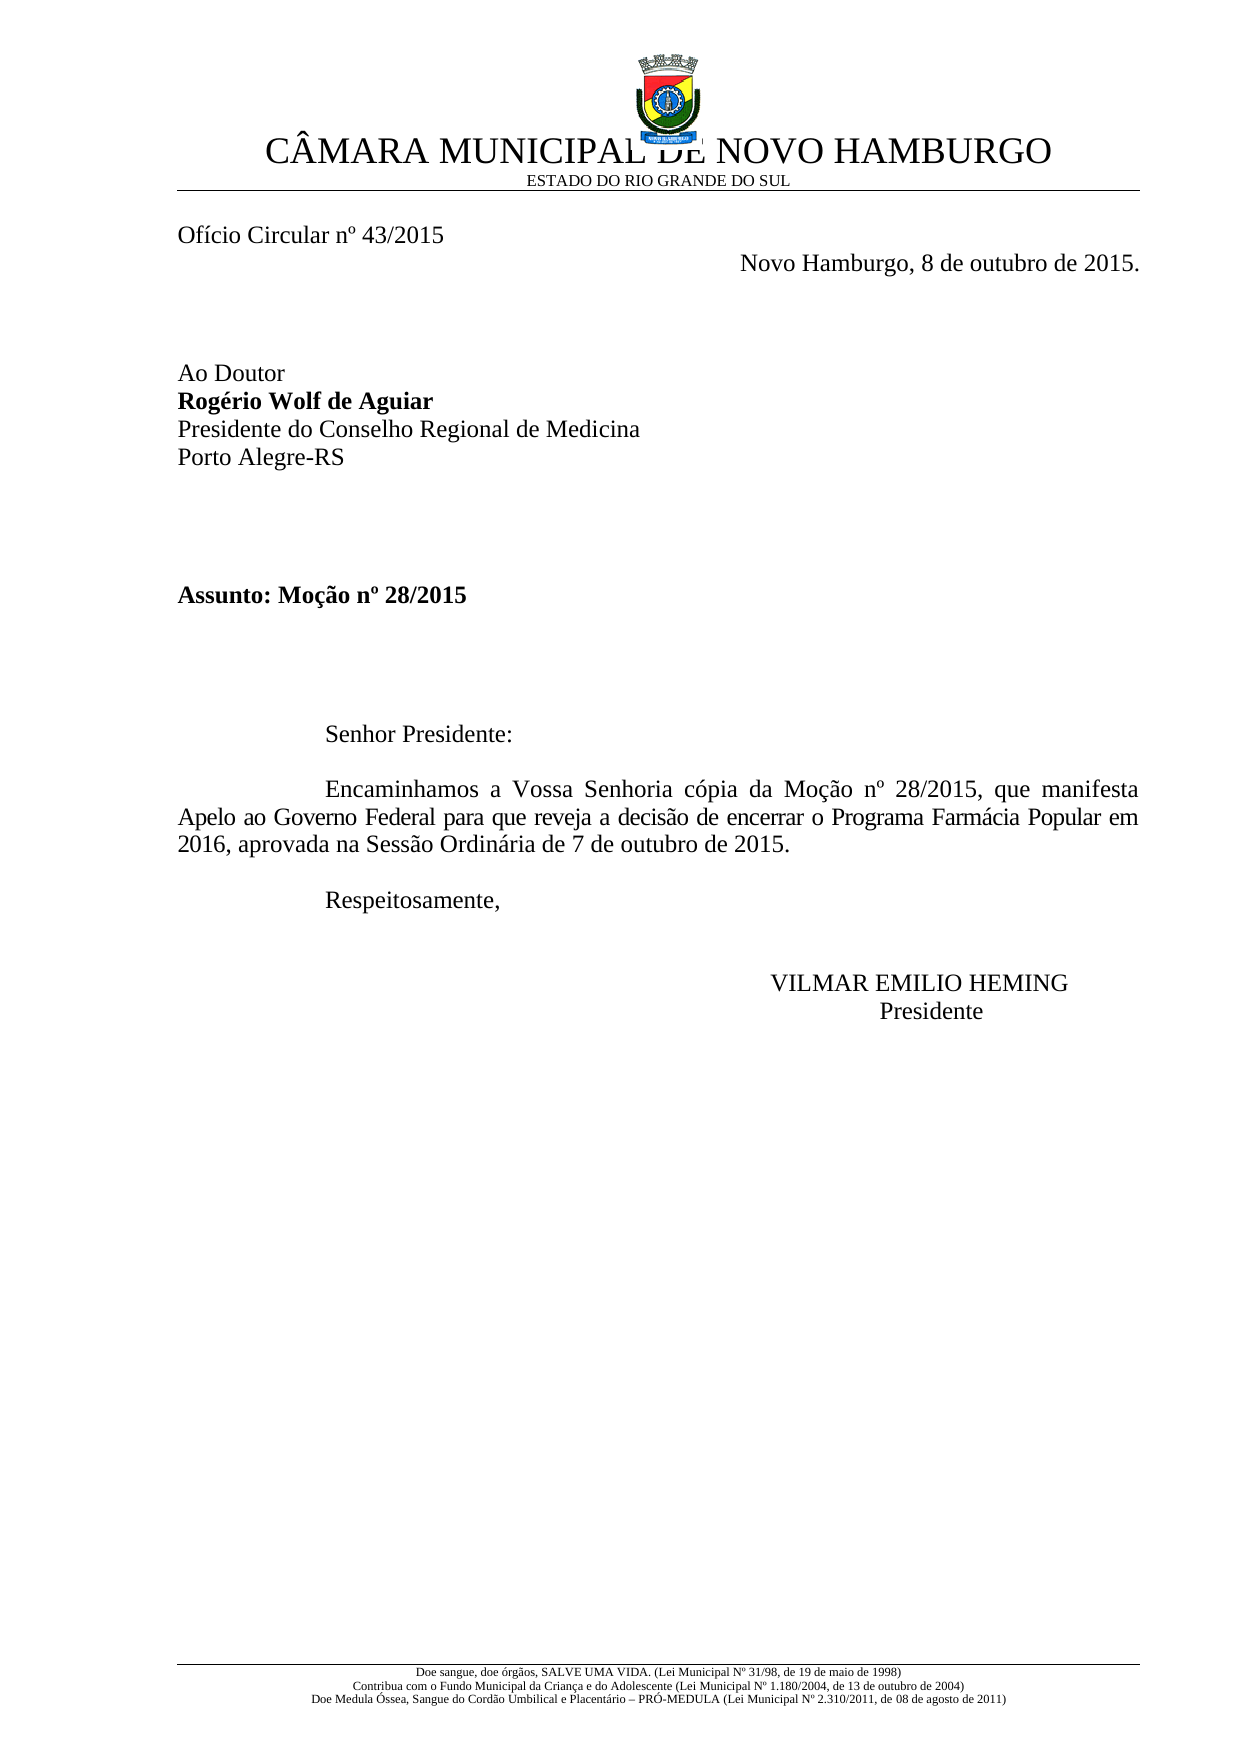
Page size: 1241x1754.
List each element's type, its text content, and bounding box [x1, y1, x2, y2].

text Respeitosamente, [177, 886, 1140, 914]
text Ao Doutor [177, 359, 1140, 387]
text Assunto: Moção nº 28/2015 [177, 581, 1140, 609]
text Encaminhamos a Vossa Senhoria cópia da Moção nº 28/2015, que manifesta Apelo ao Governo Federal para que reveja a decisão de encerrar o Programa Farmácia Popular em 2016, aprovada na Sessão Ordinária de 7 de outubro de 2015. [177, 775, 1140, 858]
text Rogério Wolf de Aguiar [177, 387, 1140, 415]
picture [630, 47, 703, 150]
text Porto Alegre-RS [177, 443, 1140, 470]
text Ofício Circular nº 43/2015 [177, 221, 1140, 249]
text Senhor Presidente: [177, 720, 1140, 747]
text Novo Hamburgo, 8 de outubro de 2015. [177, 249, 1140, 276]
text Presidente [179, 997, 1140, 1024]
text VILMAR EMILIO HEMING [179, 969, 1140, 997]
text Presidente do Conselho Regional de Medicina [177, 415, 1140, 443]
